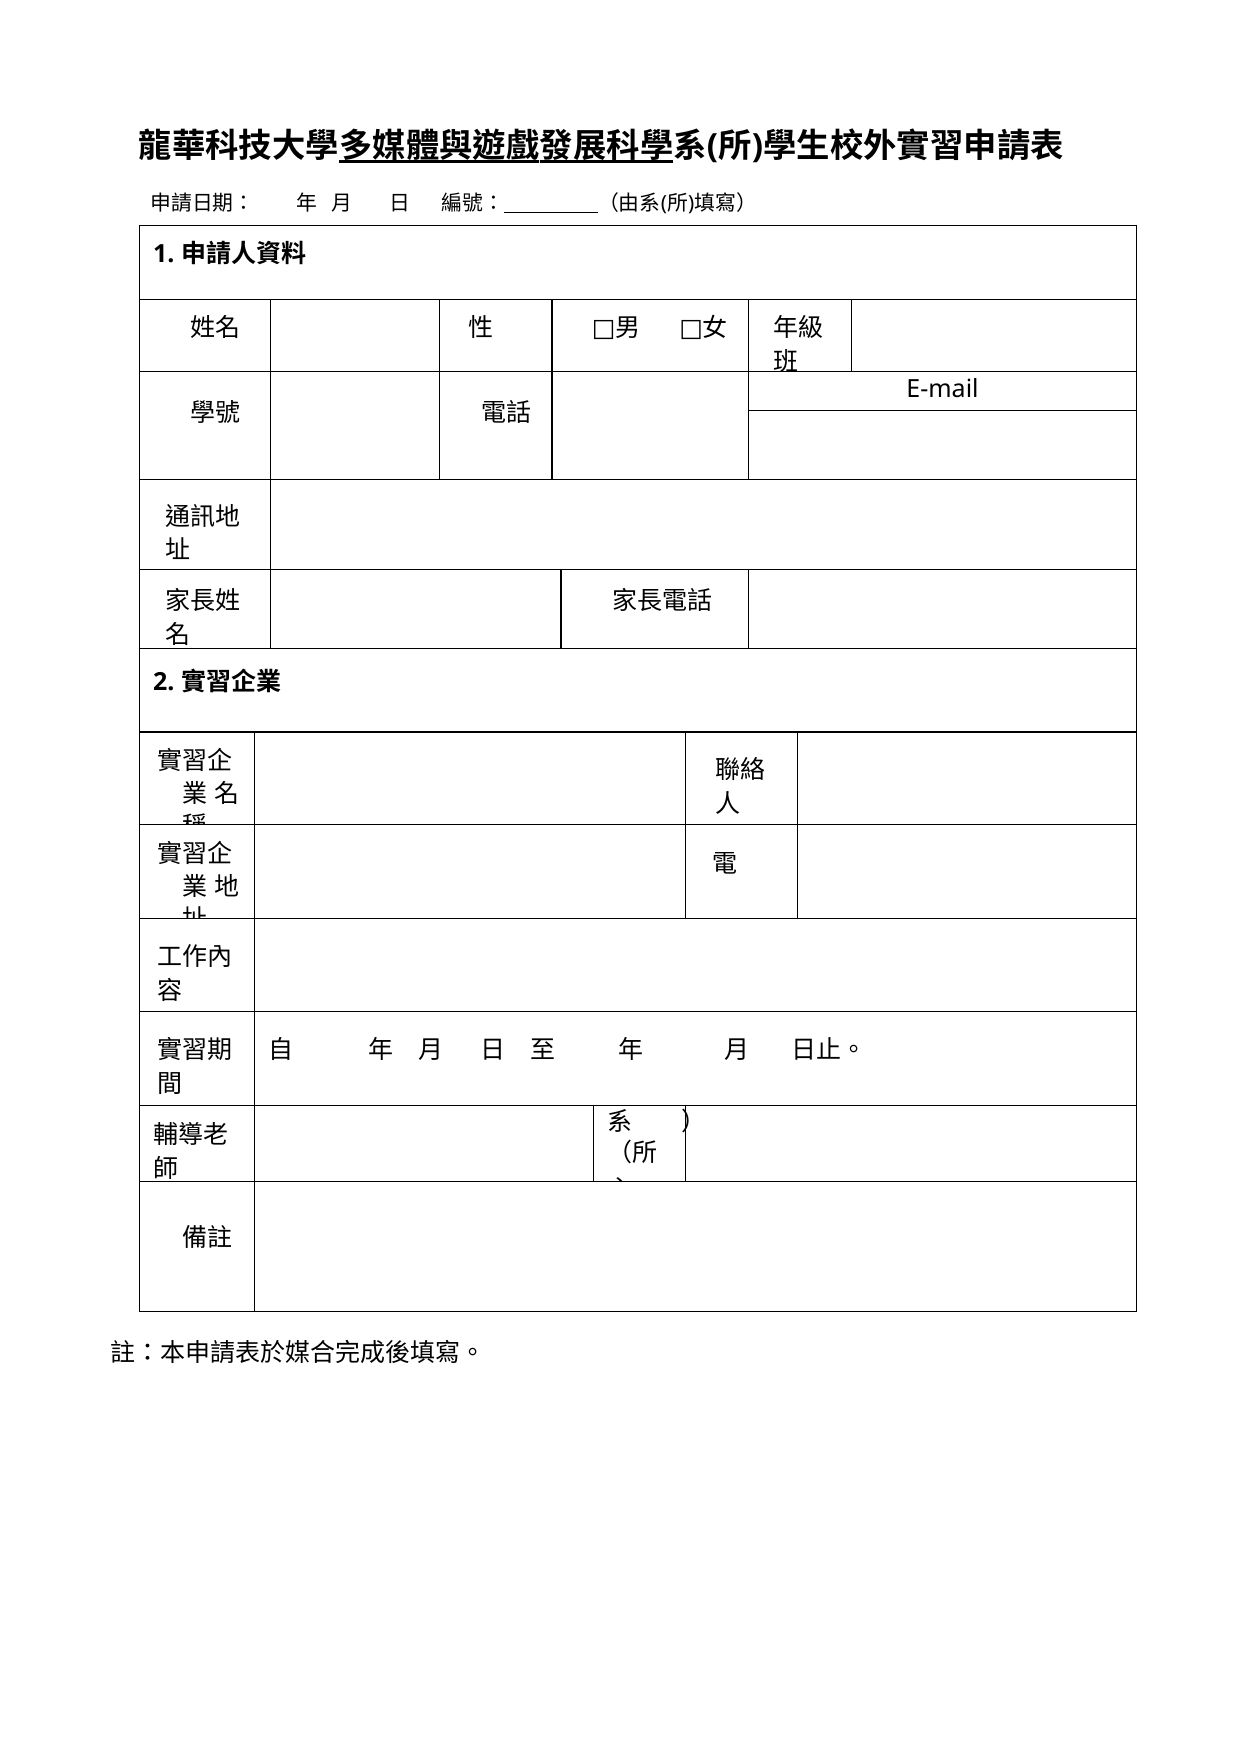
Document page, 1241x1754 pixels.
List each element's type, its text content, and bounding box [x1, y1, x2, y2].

table_cell [255, 1106, 593, 1181]
table_cell □男 □女 [553, 300, 748, 371]
table_cell 姓名 [140, 300, 270, 371]
table_cell 學號 [140, 372, 270, 479]
table_cell 實習期間 [140, 1012, 254, 1104]
table_cell [255, 919, 1136, 1011]
table_cell E-mail [749, 372, 1136, 409]
text 龍華科技大學多媒體與遊戲發展科學系(所)學生校外實習申請表 [138, 123, 1140, 167]
table_cell 電話 [440, 372, 551, 479]
table_cell 備註 [140, 1182, 254, 1311]
table_cell 年級班 [749, 300, 851, 371]
table_cell 聯絡人 [686, 733, 797, 824]
table_cell 2. 實習企業 [140, 649, 1136, 731]
table_cell 輔導老師 [140, 1106, 254, 1181]
table_cell 通訊地址 [140, 480, 270, 569]
table_cell [271, 570, 560, 647]
table_cell 家長姓名 [140, 570, 270, 647]
table_cell [271, 300, 439, 371]
table_cell 家長電話 [562, 570, 748, 647]
table_cell 性 別 [440, 300, 551, 371]
table_cell 實習企業 名稱 [140, 733, 254, 824]
table_cell 工作內容 [140, 919, 254, 1011]
table_cell ） [686, 1106, 1136, 1181]
table_cell [271, 372, 439, 479]
table_cell 電 話 [686, 825, 797, 918]
table_cell [271, 480, 1136, 569]
table_cell [255, 733, 685, 824]
table_cell [255, 1182, 1136, 1311]
table_cell [553, 372, 748, 479]
table_cell [798, 733, 1136, 824]
table_cell [749, 411, 1136, 479]
table_cell [255, 825, 685, 918]
table_cell 系（所 主 管 [594, 1106, 685, 1181]
text 申請日期： 年 月 日 編號： （由系(所)填寫） [150, 185, 1140, 216]
table_header 1. 申請人資料 [140, 226, 1136, 299]
text 註：本申請表於媒合完成後填寫。 [110, 1333, 1140, 1368]
table_cell 實習企業 地址 [140, 825, 254, 918]
table_cell [749, 570, 1136, 647]
table_cell [852, 300, 1136, 371]
table_cell 自 年 月 日 至 年 月 日止。 [255, 1012, 1136, 1104]
table_cell [798, 825, 1136, 918]
